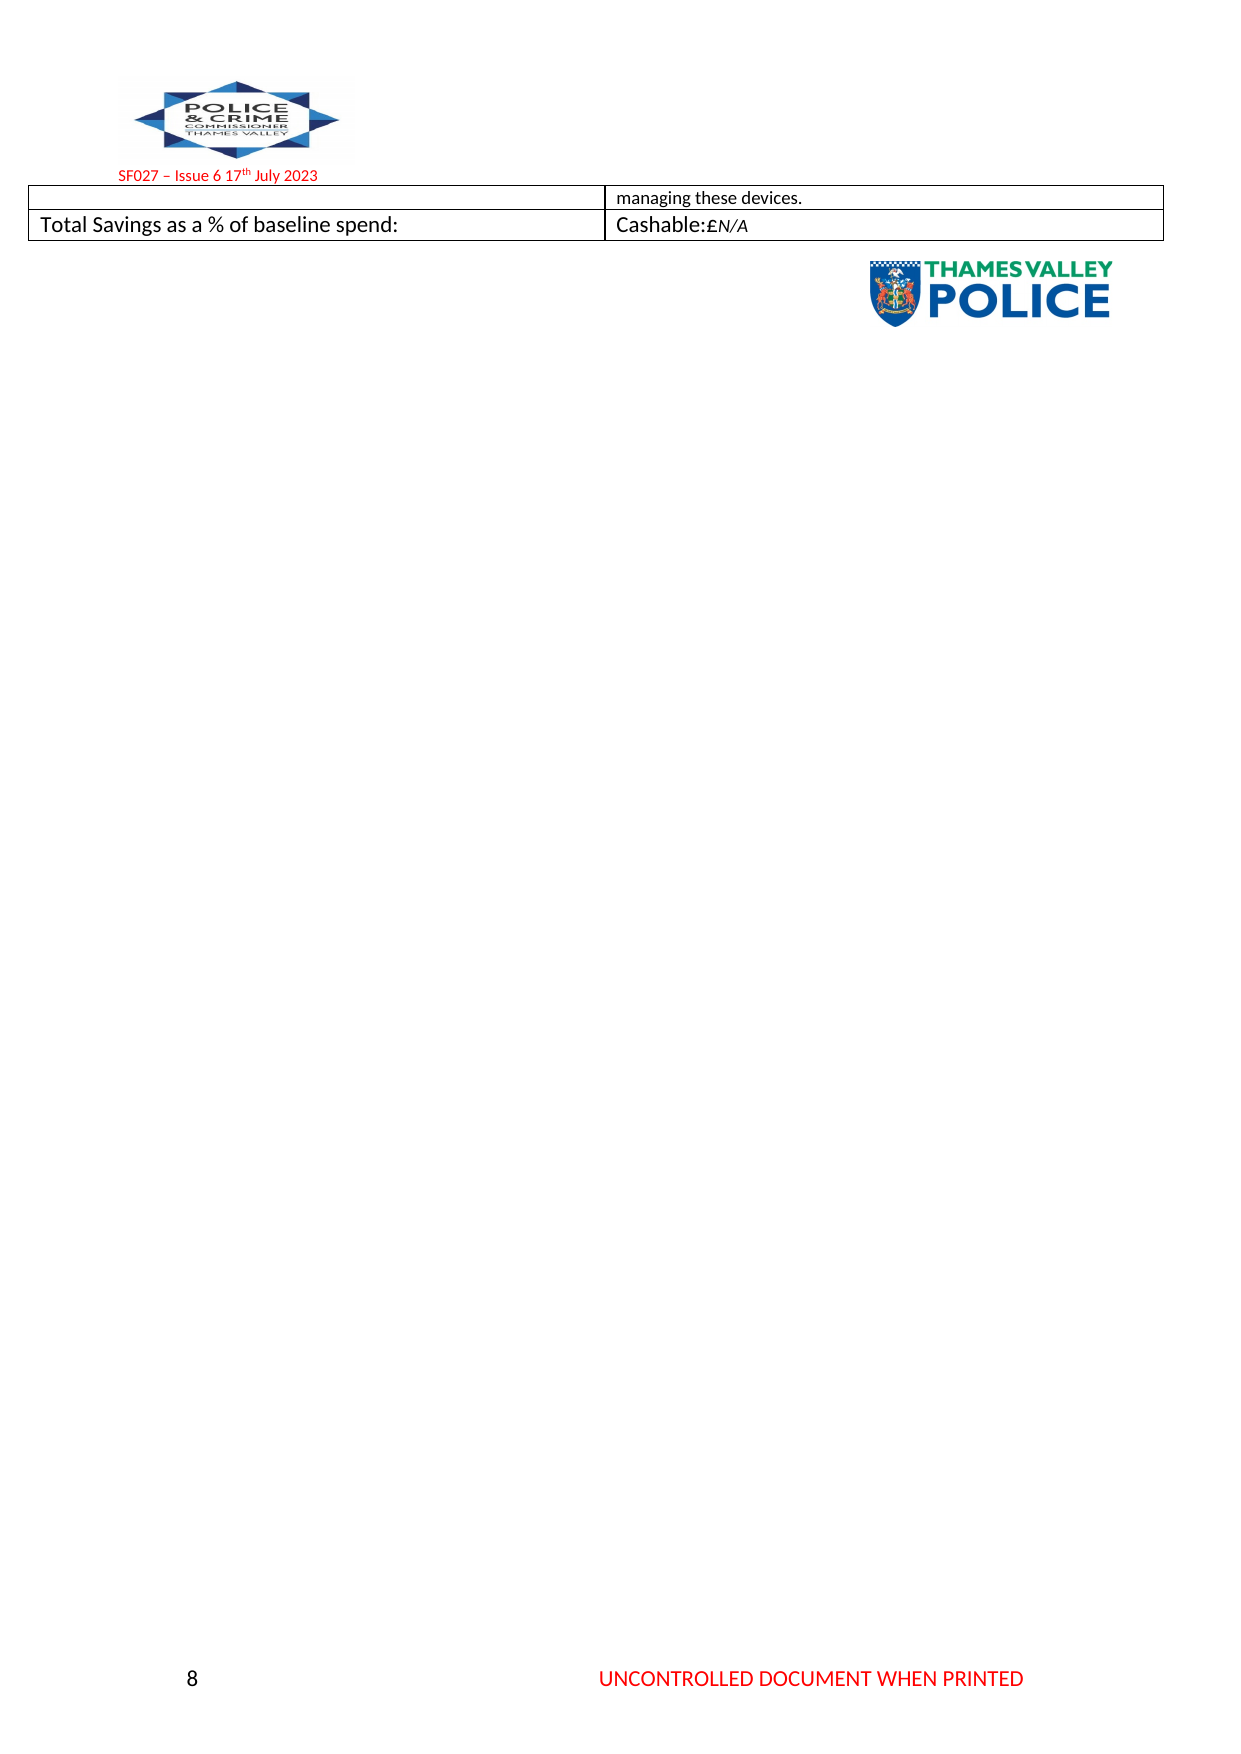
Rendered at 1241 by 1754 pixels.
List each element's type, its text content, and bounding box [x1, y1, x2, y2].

table_cell managing these devices. [606, 186, 1163, 209]
table_cell Total Savings as a % of baseline spend: [29, 210, 604, 240]
table_cell [29, 186, 604, 209]
table_cell Cashable:£N/A [606, 210, 1163, 240]
